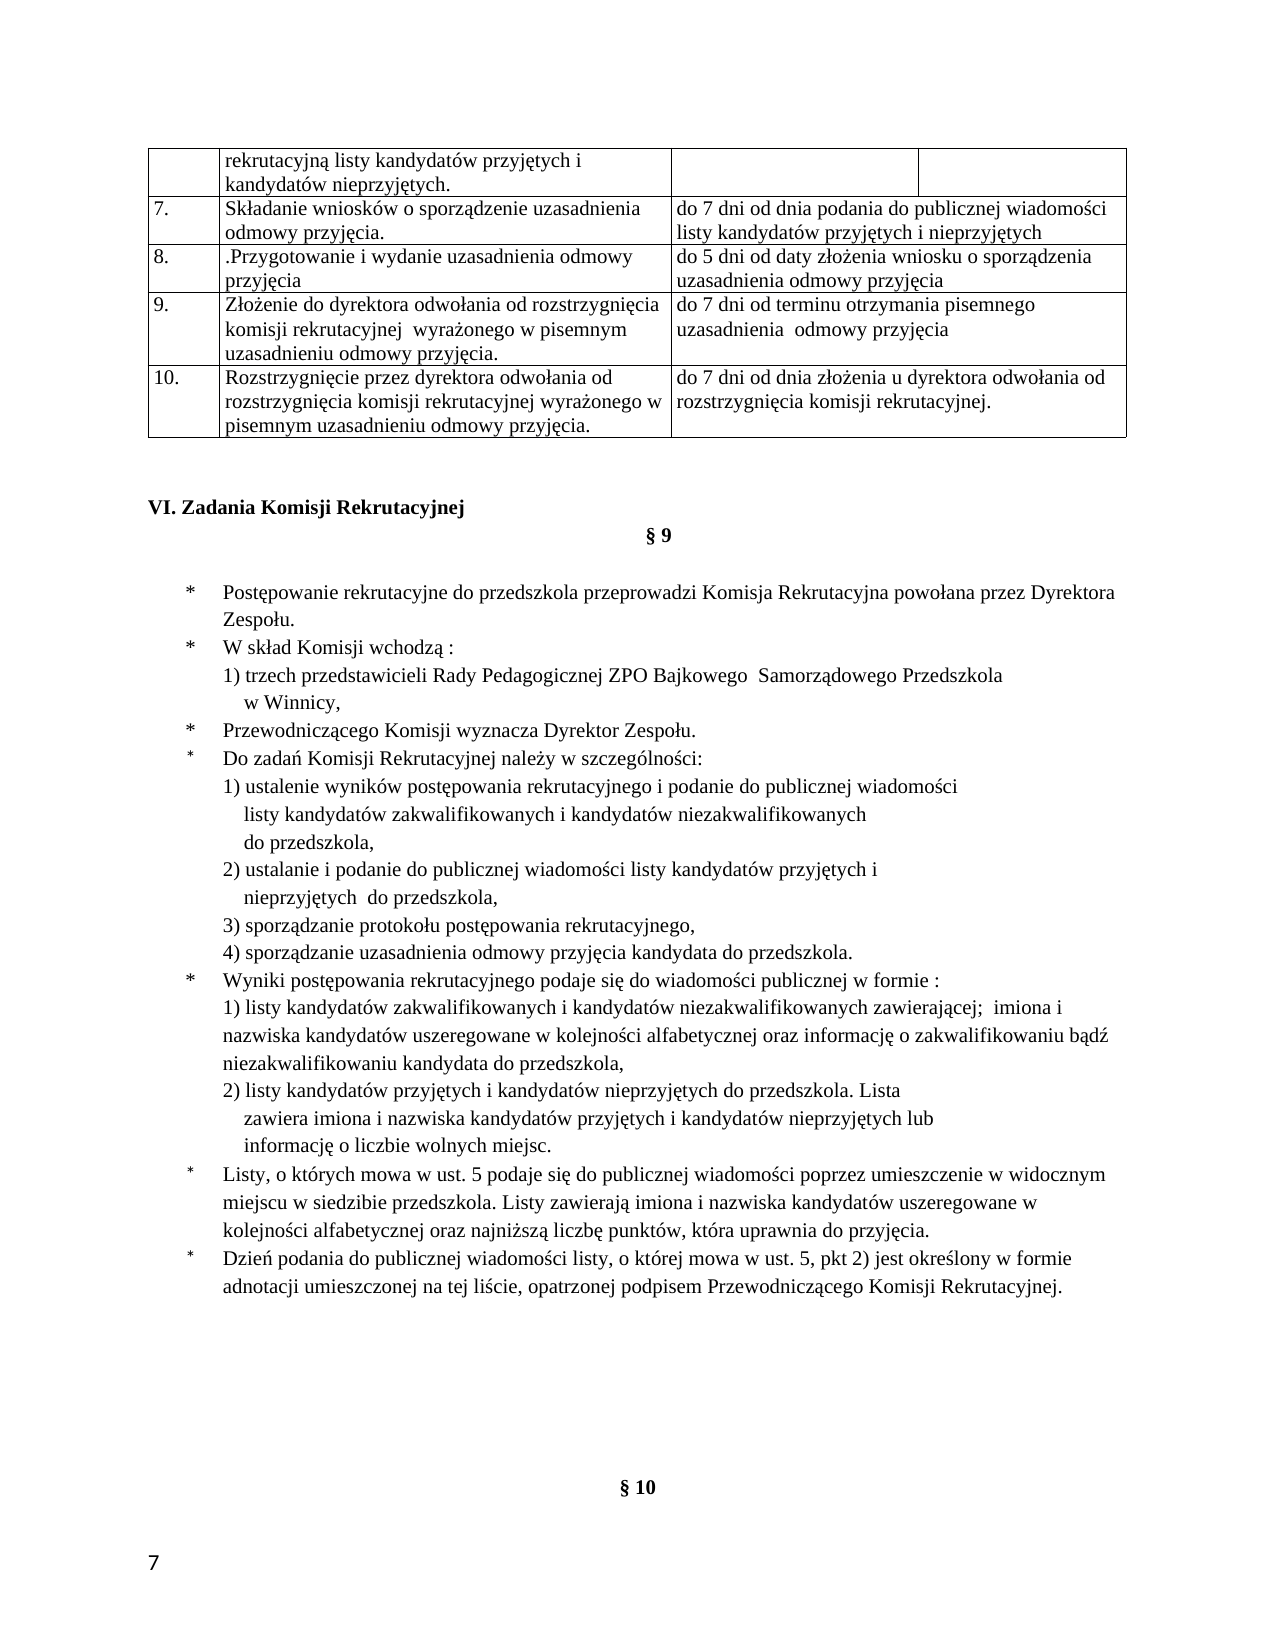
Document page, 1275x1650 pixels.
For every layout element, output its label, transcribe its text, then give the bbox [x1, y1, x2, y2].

list Listy, o których mowa w ust. 5 podaje się do publicznej wiadomości poprzez umieszczenie w widocznym miejscu w siedzibie przedszkola. Listy zawierają imiona i nazwiska kandydatów uszeregowane w kolejności alfabetycznej oraz najniższą liczbę punktów, która uprawnia do przyjęcia. [185, 1161, 1127, 1242]
text 4) sporządzanie uzasadnienia odmowy przyjęcia kandydata do przedszkola. [223, 940, 1127, 964]
text 2) ustalanie i podanie do publicznej wiadomości listy kandydatów przyjętych i [223, 857, 1127, 881]
text 1) listy kandydatów zakwalifikowanych i kandydatów niezakwalifikowanych zawierającej; imiona i nazwiska kandydatów uszeregowane w kolejności alfabetycznej oraz informację o zakwalifikowaniu bądź niezakwalifikowaniu kandydata do przedszkola, [223, 995, 1127, 1074]
table_cell Składanie wniosków o sporządzenie uzasadnienia odmowy przyjęcia. [220, 197, 671, 244]
table_cell [919, 149, 1126, 196]
text VI. Zadania Komisji Rekrutacyjnej [148, 495, 1127, 519]
list Przewodniczącego Komisji wyznacza Dyrektor Zespołu. [185, 718, 1127, 742]
table_cell rekrutacyjną listy kandydatów przyjętych i kandydatów nieprzyjętych. [220, 149, 671, 196]
table_cell 10. [149, 366, 219, 437]
table_cell Rozstrzygnięcie przez dyrektora odwołania od rozstrzygnięcia komisji rekrutacyjnej wyrażonego w pisemnym uzasadnieniu odmowy przyjęcia. [220, 366, 671, 437]
text do przedszkola, [223, 830, 1127, 854]
table_cell do 5 dni od daty złożenia wniosku o sporządzenia uzasadnienia odmowy przyjęcia [672, 245, 1126, 292]
text w Winnicy, [223, 690, 1127, 714]
text zawiera imiona i nazwiska kandydatów przyjętych i kandydatów nieprzyjętych lub [223, 1106, 1127, 1130]
text nieprzyjętych do przedszkola, [223, 885, 1127, 909]
text 3) sporządzanie protokołu postępowania rekrutacyjnego, [223, 912, 1127, 937]
table_cell 9. [149, 293, 219, 364]
text 2) listy kandydatów przyjętych i kandydatów nieprzyjętych do przedszkola. Lista [223, 1078, 1127, 1102]
text 1) trzech przedstawicieli Rady Pedagogicznej ZPO Bajkowego Samorządowego Przedszkola [223, 662, 1127, 687]
list Do zadań Komisji Rekrutacyjnej należy w szczególności: [185, 745, 1127, 771]
table_cell do 7 dni od dnia złożenia u dyrektora odwołania od rozstrzygnięcia komisji rekrutacyjnej. [672, 366, 1126, 437]
table_cell [149, 149, 219, 196]
list W skład Komisji wchodzą : [185, 635, 1127, 659]
list Postępowanie rekrutacyjne do przedszkola przeprowadzi Komisja Rekrutacyjna powołana przez Dyrektora Zespołu. [185, 580, 1127, 631]
table_cell 8. [149, 245, 219, 292]
text listy kandydatów zakwalifikowanych i kandydatów niezakwalifikowanych [223, 802, 1127, 826]
list Dzień podania do publicznej wiadomości listy, o której mowa w ust. 5, pkt 2) jest określony w formie adnotacji umieszczonej na tej liście, opatrzonej podpisem Przewodniczącego Komisji Rekrutacyjnej. [185, 1245, 1127, 1298]
table_cell Złożenie do dyrektora odwołania od rozstrzygnięcia komisji rekrutacyjnej wyrażonego w pisemnym uzasadnieniu odmowy przyjęcia. [220, 293, 671, 364]
text § 10 [148, 1475, 1127, 1499]
table_cell 7. [149, 197, 219, 244]
table_cell do 7 dni od dnia podania do publicznej wiadomości listy kandydatów przyjętych i nieprzyjętych [672, 197, 1126, 244]
table_cell [672, 149, 918, 196]
table_cell do 7 dni od terminu otrzymania pisemnego uzasadnienia odmowy przyjęcia [672, 293, 1126, 364]
list Wyniki postępowania rekrutacyjnego podaje się do wiadomości publicznej w formie : [185, 968, 1127, 992]
text 1) ustalenie wyników postępowania rekrutacyjnego i podanie do publicznej wiadomości [223, 774, 1127, 798]
table_cell .Przygotowanie i wydanie uzasadnienia odmowy przyjęcia [220, 245, 671, 292]
text § 9 [148, 523, 1127, 547]
text informację o liczbie wolnych miejsc. [223, 1133, 1127, 1157]
